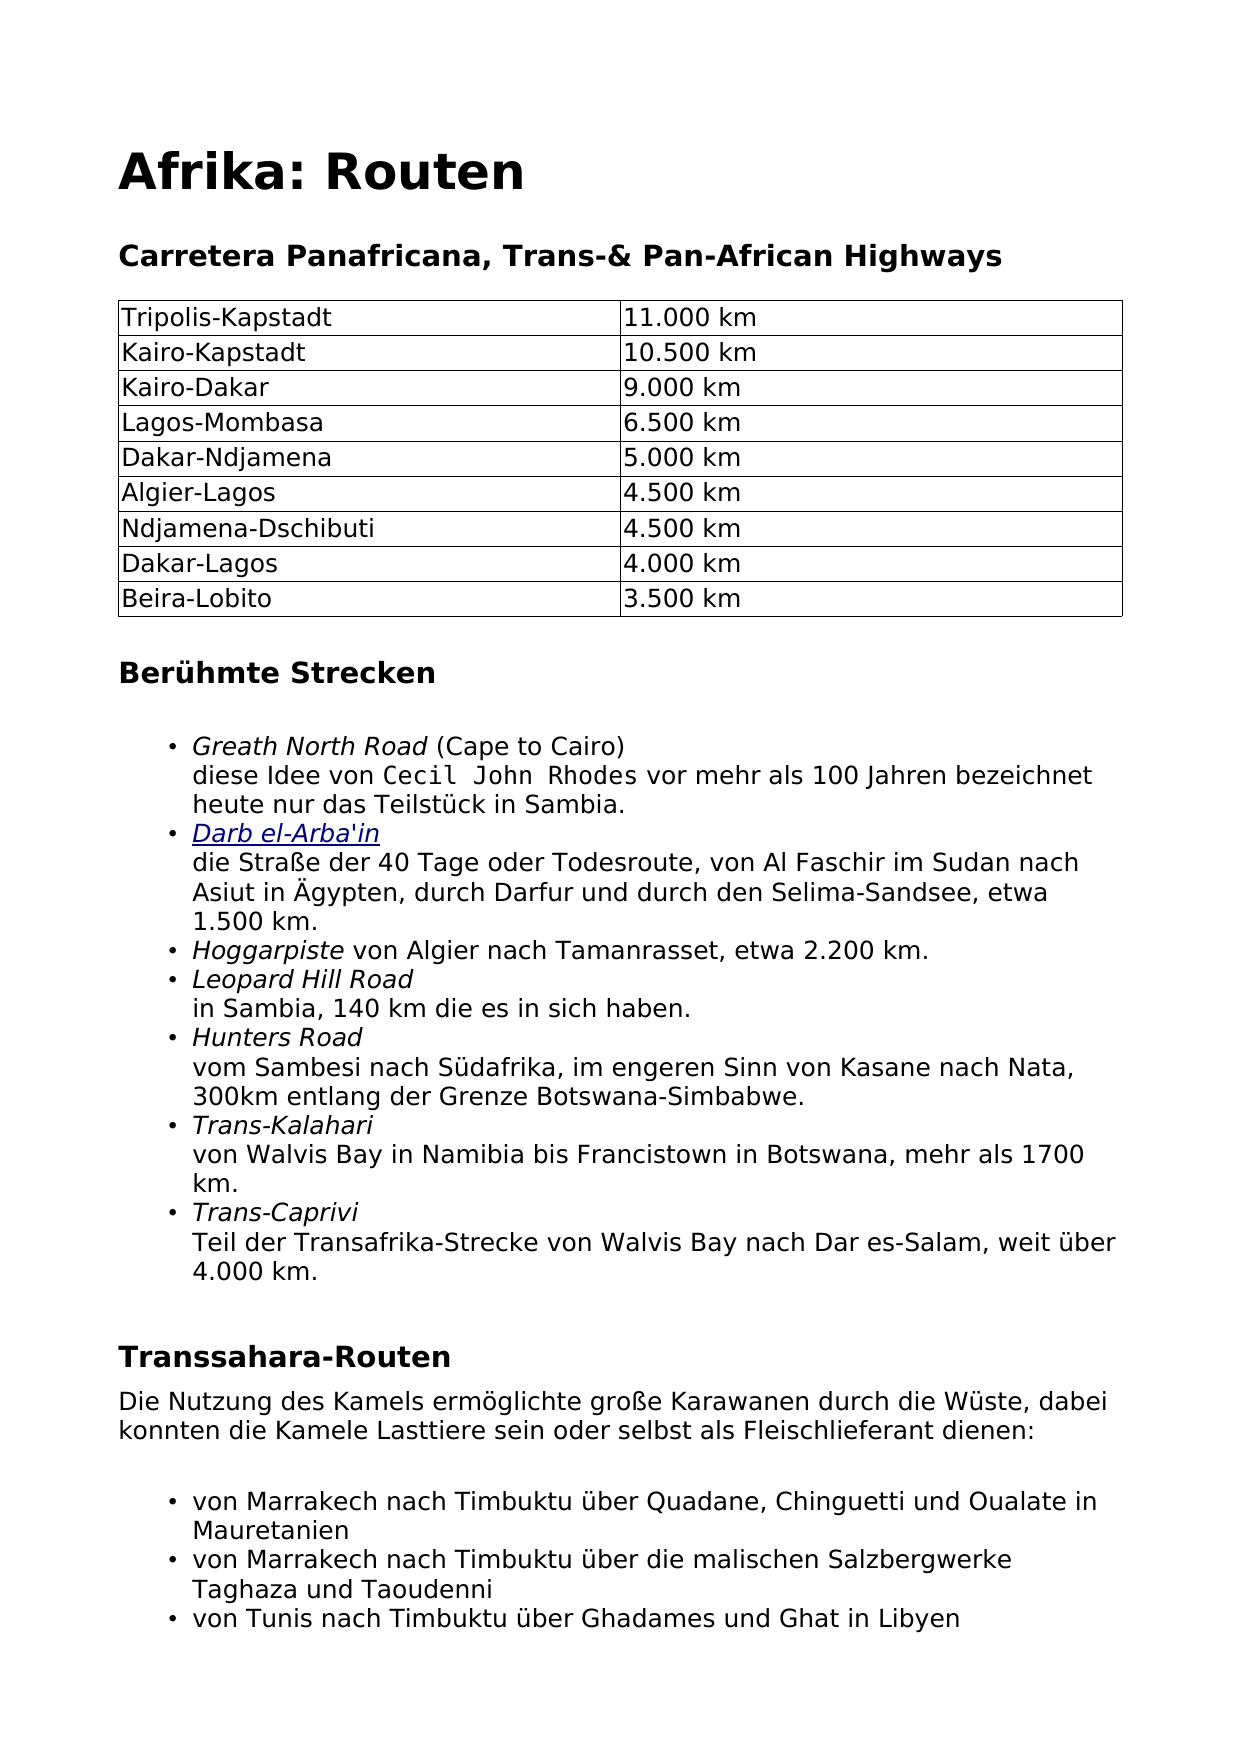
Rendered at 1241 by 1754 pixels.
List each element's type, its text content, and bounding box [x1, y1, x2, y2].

subtitle Berühmte Strecken [118, 656, 1122, 690]
table_cell 6.500 km [621, 406, 1122, 441]
list Greath North Road (Cape to Cairo) diese Idee von Cecil John Rhodes vor mehr als 100 Jahren bezeichnet heute nur das Teilstück in Sambia. [177, 732, 1122, 819]
list Trans-Kalahari von Walvis Bay in Namibia bis Francistown in Botswana, mehr als 1700 km. [177, 1111, 1122, 1198]
table_cell Algier-Lagos [119, 477, 620, 511]
table_cell 4.500 km [621, 512, 1122, 546]
list Hunters Road vom Sambesi nach Südafrika, im engeren Sinn von Kasane nach Nata, 300km entlang der Grenze Botswana-Simbabwe. [177, 1023, 1122, 1111]
list von Marrakech nach Timbuktu über Quadane, Chinguetti und Oualate in Mauretanien [177, 1487, 1122, 1546]
table_header 11.000 km [621, 301, 1122, 335]
list Darb el-Arba'in die Straße der 40 Tage oder Todesroute, von Al Faschir im Sudan nach Asiut in Ägypten, durch Darfur und durch den Selima-Sandsee, etwa 1.500 km. [177, 819, 1122, 936]
list von Tunis nach Timbuktu über Ghadames und Ghat in Libyen [177, 1604, 1122, 1633]
list Hoggarpiste von Algier nach Tamanrasset, etwa 2.200 km. [177, 936, 1122, 965]
text Die Nutzung des Kamels ermöglichte große Karawanen durch die Wüste, dabei konnten die Kamele Lasttiere sein oder selbst als Fleischlieferant dienen: [118, 1387, 1122, 1445]
table_cell 4.500 km [621, 477, 1122, 511]
table_cell Dakar-Ndjamena [119, 442, 620, 476]
subtitle Afrika: Routen [118, 143, 1122, 201]
list Trans-Caprivi Teil der Transafrika-Strecke von Walvis Bay nach Dar es-Salam, weit über 4.000 km. [177, 1198, 1122, 1286]
list Leopard Hill Road in Sambia, 140 km die es in sich haben. [177, 965, 1122, 1023]
table_cell Kairo-Dakar [119, 371, 620, 405]
table_cell 9.000 km [621, 371, 1122, 405]
table_cell Beira-Lobito [119, 582, 620, 616]
table_cell 4.000 km [621, 547, 1122, 581]
table_cell 10.500 km [621, 336, 1122, 370]
table_cell 3.500 km [621, 582, 1122, 616]
list von Marrakech nach Timbuktu über die malischen Salzbergwerke Taghaza und Taoudenni [177, 1546, 1122, 1604]
subtitle Transsahara-Routen [118, 1341, 1122, 1374]
table_cell Ndjamena-Dschibuti [119, 512, 620, 546]
table_cell Lagos-Mombasa [119, 406, 620, 441]
table_cell Kairo-Kapstadt [119, 336, 620, 370]
table_cell Dakar-Lagos [119, 547, 620, 581]
subtitle Carretera Panafricana, Trans-& Pan-African Highways [118, 239, 1122, 273]
table_header Tripolis-Kapstadt [119, 301, 620, 335]
table_cell 5.000 km [621, 442, 1122, 476]
